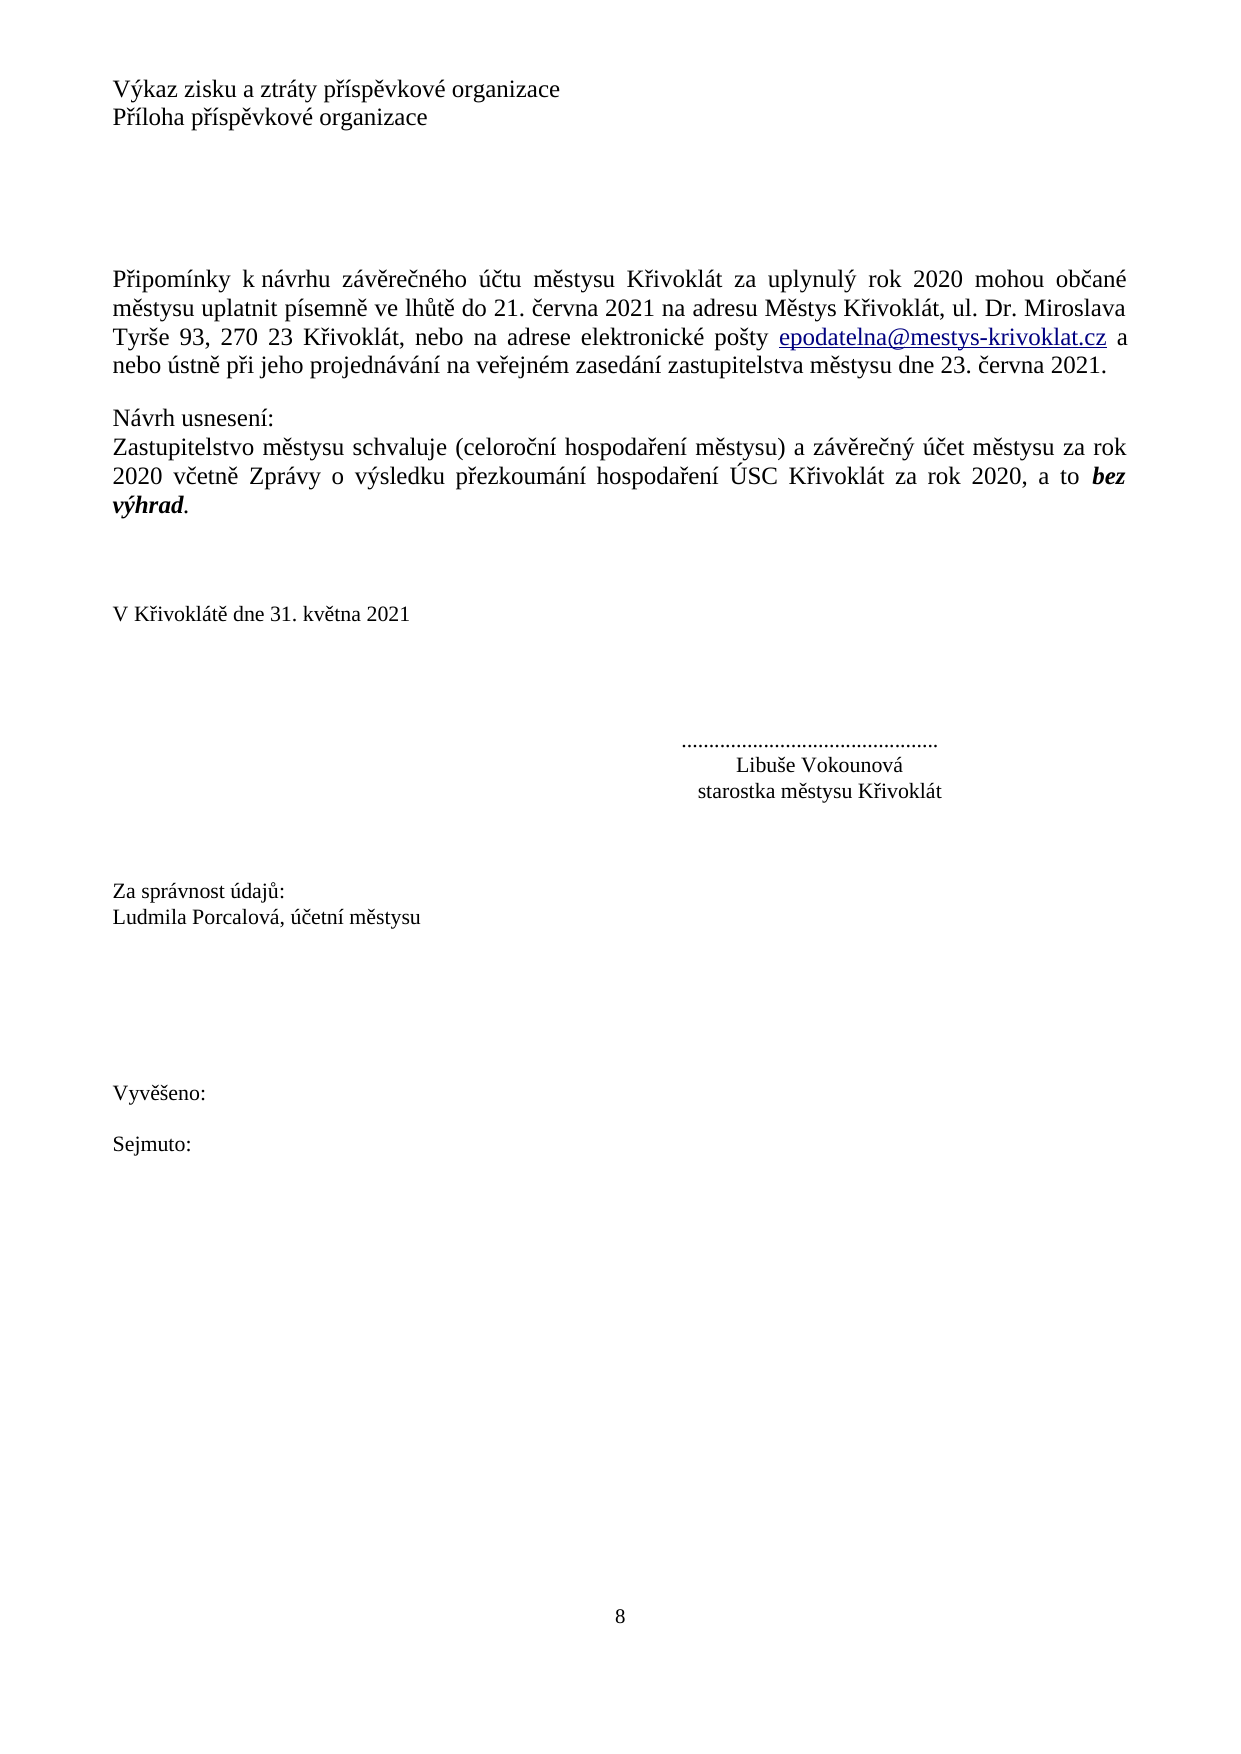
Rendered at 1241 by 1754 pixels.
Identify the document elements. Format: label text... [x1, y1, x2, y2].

text V Křivoklátě dne 31. května 2021 [112, 601, 1128, 626]
text Zastupitelstvo městysu schvaluje (celoroční hospodaření městysu) a závěrečný účet městysu za rok 2020 včetně Zprávy o výsledku přezkoumání hospodaření ÚSC Křivoklát za rok 2020, a to bez výhrad. [112, 432, 1128, 518]
text Libuše Vokounová [112, 752, 1128, 778]
text Ludmila Porcalová, účetní městysu [112, 904, 1128, 929]
text Příloha příspěvkové organizace [112, 102, 1128, 131]
text Sejmuto: [112, 1131, 1128, 1156]
text starostka městysu Křivoklát [112, 778, 1128, 803]
text Připomínky k návrhu závěrečného účtu městysu Křivoklát za uplynulý rok 2020 mohou občané městysu uplatnit písemně ve lhůtě do 21. června 2021 na adresu Městys Křivoklát, ul. Dr. Miroslava Tyrše 93, 270 23 Křivoklát, nebo na adrese elektronické pošty epodatelna@mestys-krivoklat.cz a nebo ústně při jeho projednávání na veřejném zasedání zastupitelstva městysu dne 23. června 2021. [112, 264, 1128, 379]
text Za správnost údajů: [112, 878, 1128, 904]
text Výkaz zisku a ztráty příspěvkové organizace [112, 74, 1128, 102]
text ............................................... [112, 727, 1128, 752]
text Návrh usnesení: [112, 403, 1128, 432]
text Vyvěšeno: [112, 1080, 1128, 1105]
